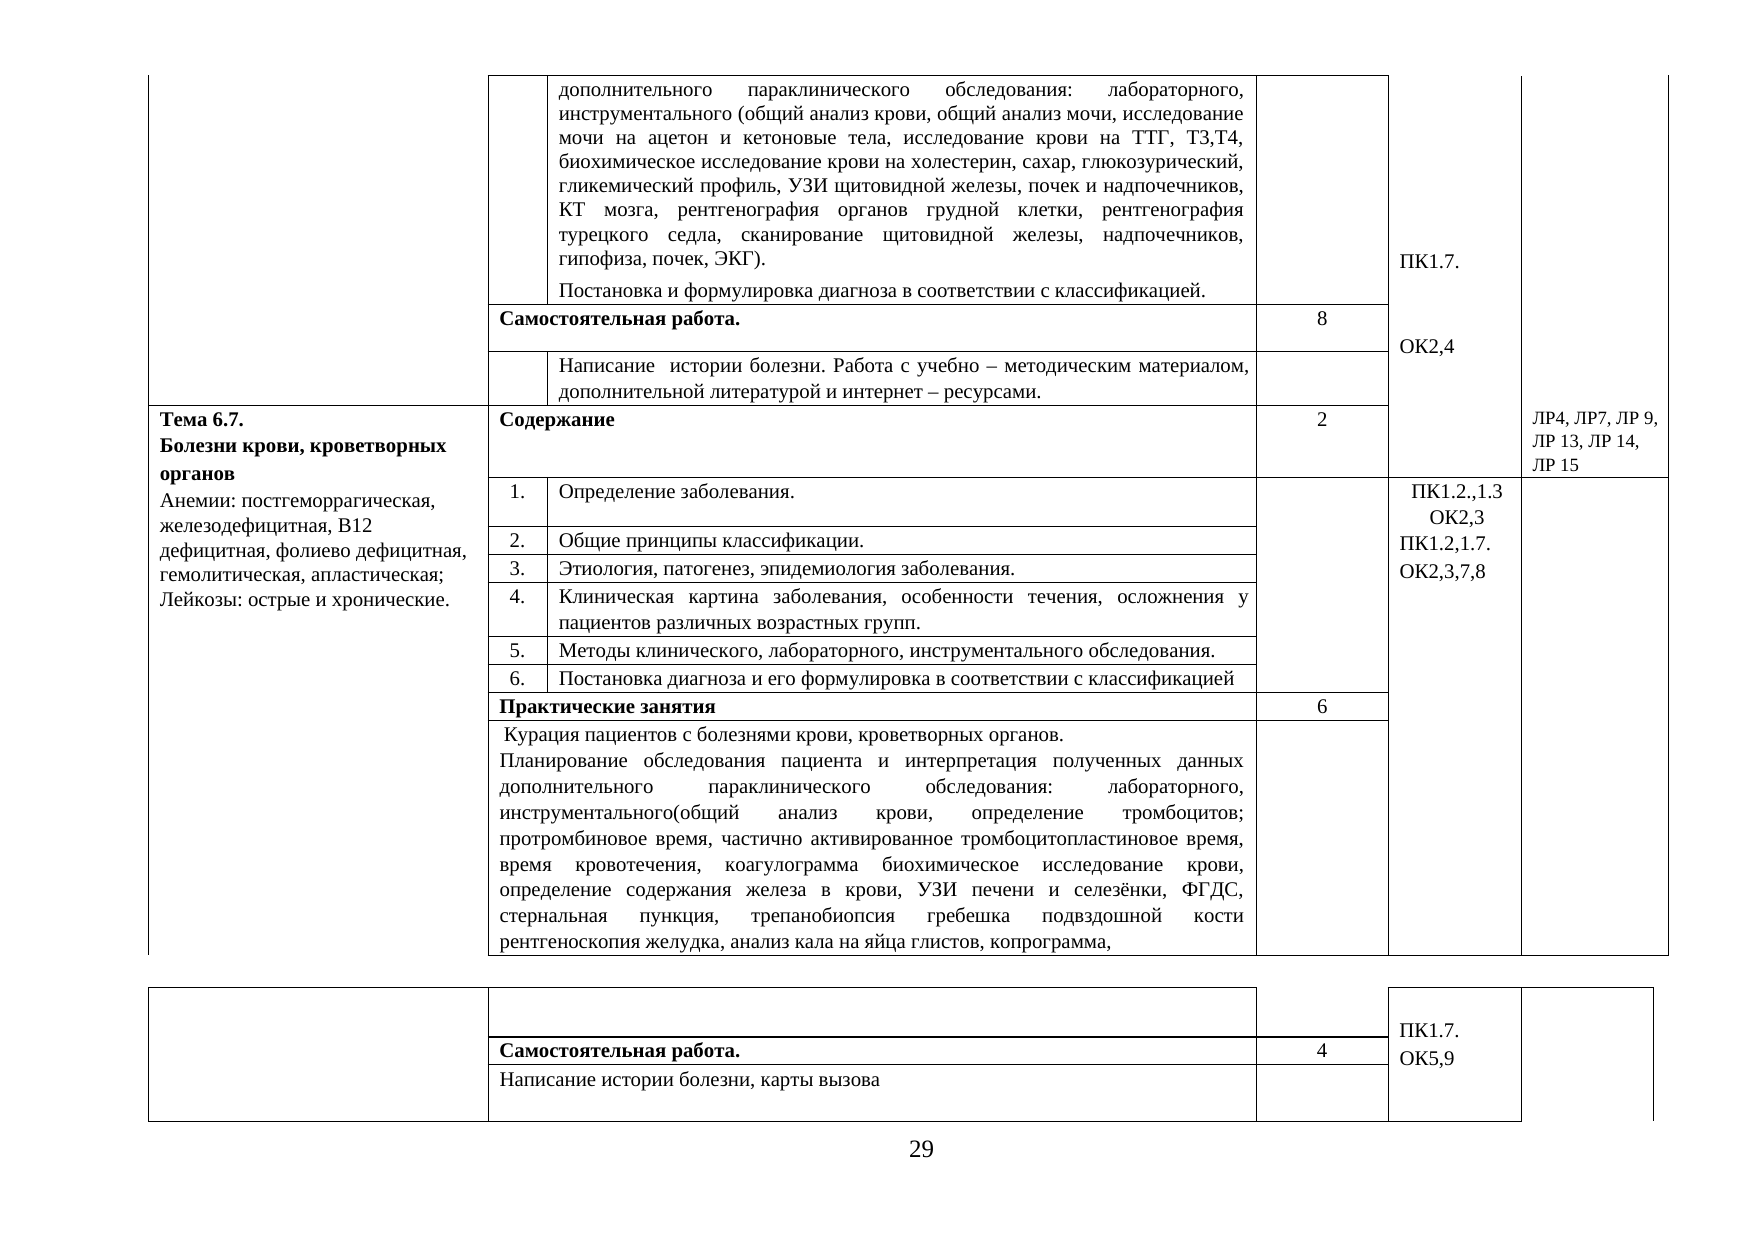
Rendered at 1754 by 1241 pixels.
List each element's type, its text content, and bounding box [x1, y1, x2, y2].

table_cell Общие принципы классификации. [548, 527, 1256, 554]
table_cell 5. [489, 637, 547, 664]
table_header [489, 988, 1256, 1036]
table_cell 1. [489, 478, 547, 526]
table_cell [1257, 352, 1388, 405]
table_cell [1522, 478, 1668, 955]
table_cell Практические занятия [489, 693, 1256, 720]
table_cell 2 [1257, 406, 1388, 477]
table_cell [1522, 351, 1668, 405]
table_cell [489, 76, 547, 304]
table_cell [1257, 721, 1388, 955]
table_cell [1522, 304, 1668, 351]
table_cell Курация пациентов с болезнями крови, кроветворных органов. Планирование обследования пациента и интерпретация полученных данных дополнительного параклинического обследования: лабораторного, инструментального(общий анализ крови, определение тромбоцитов; протромбиновое время, частично активированное тромбоцитопластиновое время, время кровотечения, коагулограмма биохимическое исследование крови, определение содержания железа в крови, УЗИ печени и селезёнки, ФГДС, стернальная пункция, трепанобиопсия гребешка подвздошной кости рентгеноскопия желудка, анализ кала на яйца глистов, копрограмма, [489, 721, 1256, 955]
table_cell 6 [1257, 693, 1388, 720]
table_cell 6. [489, 665, 547, 692]
table_cell дополнительного параклинического обследования: лабораторного, инструментального (общий анализ крови, общий анализ мочи, исследование мочи на ацетон и кетоновые тела, исследование крови на ТТГ, Т3,Т4, биохимическое исследование крови на холестерин, сахар, глюкозурический, гликемический профиль, УЗИ щитовидной железы, почек и надпочечников, КТ мозга, рентгенография органов грудной клетки, рентгенография турецкого седла, сканирование щитовидной железы, надпочечников, гипофиза, почек, ЭКГ). Постановка и формулировка диагноза в соответствии с классификацией. [548, 76, 1256, 304]
table_header [1257, 987, 1388, 1036]
table_cell 3. [489, 555, 547, 582]
table_cell Постановка диагноза и его формулировка в соответствии с классификацией [548, 665, 1256, 692]
table_header [149, 988, 488, 1121]
table_cell [1257, 1065, 1388, 1121]
table_header ПК1.7. ОК5,9 [1389, 988, 1521, 1121]
table_cell 8 [1257, 305, 1388, 351]
table_cell Клиническая картина заболевания, особенности течения, осложнения у пациентов различных возрастных групп. [548, 583, 1256, 636]
table_cell Этиология, патогенез, эпидемиология заболевания. [548, 555, 1256, 582]
table_cell Методы клинического, лабораторного, инструментального обследования. [548, 637, 1256, 664]
table_cell Тема 6.7. Болезни крови, кроветворных органов Анемии: постгеморрагическая, железодефицитная, В12 дефицитная, фолиево дефицитная, гемолитическая, апластическая; Лейкозы: острые и хронические. [149, 406, 488, 955]
table_cell [1257, 76, 1388, 304]
table_cell Самостоятельная работа. [489, 305, 1256, 351]
table_cell 4 [1257, 1038, 1388, 1064]
table_cell Содержание [489, 406, 1256, 477]
table_cell [1521, 75, 1668, 304]
table_cell Написание истории болезни, карты вызова [489, 1065, 1256, 1121]
table_cell Написание истории болезни. Работа с учебно – методическим материалом, дополнительной литературой и интернет – ресурсами. [548, 352, 1256, 405]
table_cell [489, 352, 547, 405]
table_cell 4. [489, 583, 547, 636]
table_cell Самостоятельная работа. [489, 1038, 1256, 1064]
table_cell Определение заболевания. [548, 478, 1256, 526]
table_header [1522, 988, 1653, 1121]
table_cell ЛР4, ЛР7, ЛР 9, ЛР 13, ЛР 14, ЛР 15 [1522, 405, 1668, 477]
table_cell ПК1.2.,1.3 ОК2,3 ПК1.2,1.7. ОК2,3,7,8 [1389, 478, 1521, 955]
table_cell 2. [489, 527, 547, 554]
table_cell [1257, 478, 1388, 692]
